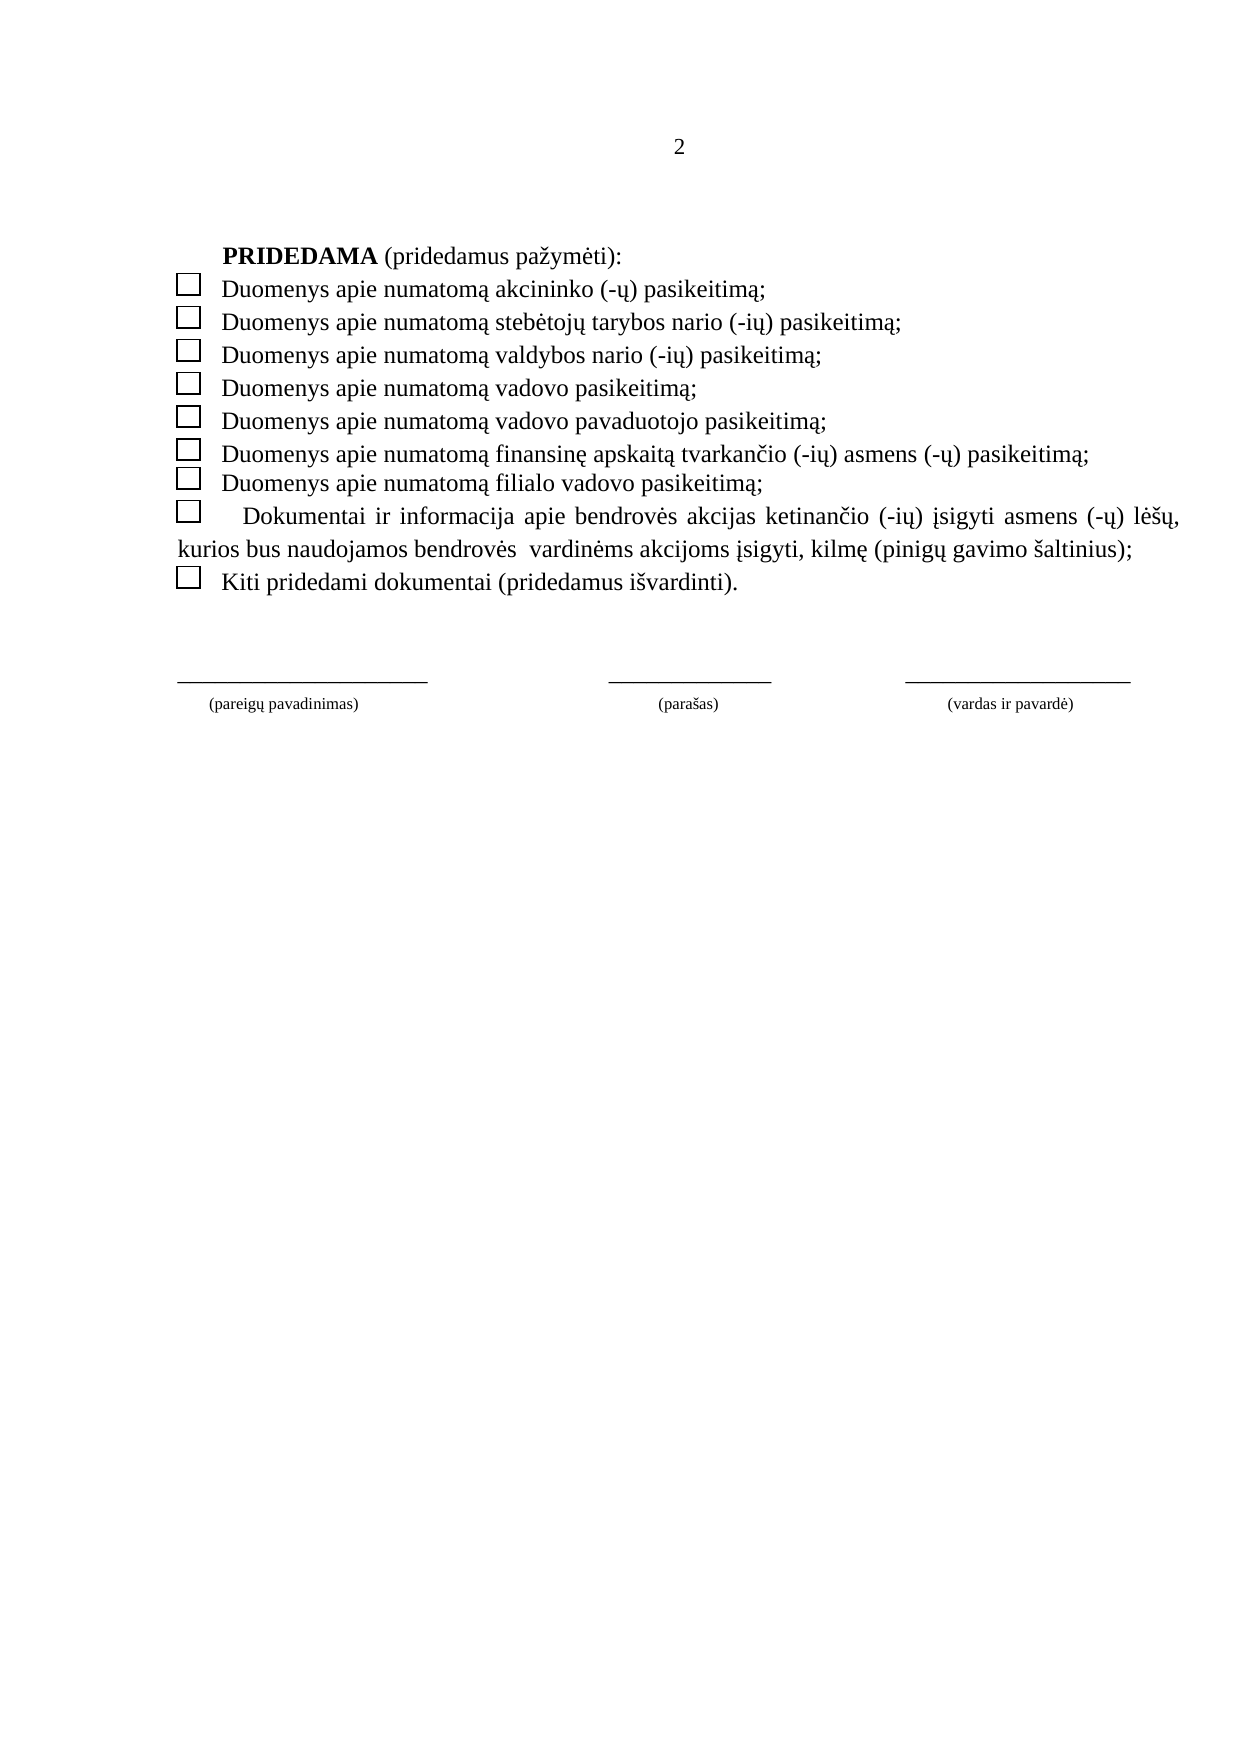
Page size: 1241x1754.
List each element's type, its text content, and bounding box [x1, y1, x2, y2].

text Duomenys apie numatomą stebėtojų tarybos nario (-ių) pasikeitimą; [177, 307, 1181, 336]
text Duomenys apie numatomą akcininko (-ų) pasikeitimą; [177, 274, 1181, 303]
text PRIDEDAMA (pridedamus pažymėti): [177, 241, 1181, 269]
text Dokumentai ir informacija apie bendrovės akcijas ketinančio (-ių) įsigyti asmens (-ų) lėšų, kurios bus naudojamos bendrovės vardinėms akcijoms įsigyti, kilmę (pinigų gavimo šaltinius); [177, 501, 1181, 562]
text Duomenys apie numatomą vadovo pavaduotojo pasikeitimą; [177, 406, 1181, 435]
text Kiti pridedami dokumentai (pridedamus išvardinti). [177, 567, 1181, 596]
text Duomenys apie numatomą finansinę apskaitą tvarkančio (-ių) asmens (-ų) pasikeitimą; [177, 439, 1181, 468]
text Duomenys apie numatomą filialo vadovo pasikeitimą; [177, 468, 1181, 496]
text ____________________ _____________ __________________ [177, 657, 1181, 686]
text (pareigų pavadinimas) (parašas) (vardas ir pavardė) [177, 686, 1181, 715]
text Duomenys apie numatomą vadovo pasikeitimą; [177, 373, 1181, 402]
text Duomenys apie numatomą valdybos nario (-ių) pasikeitimą; [177, 340, 1181, 369]
